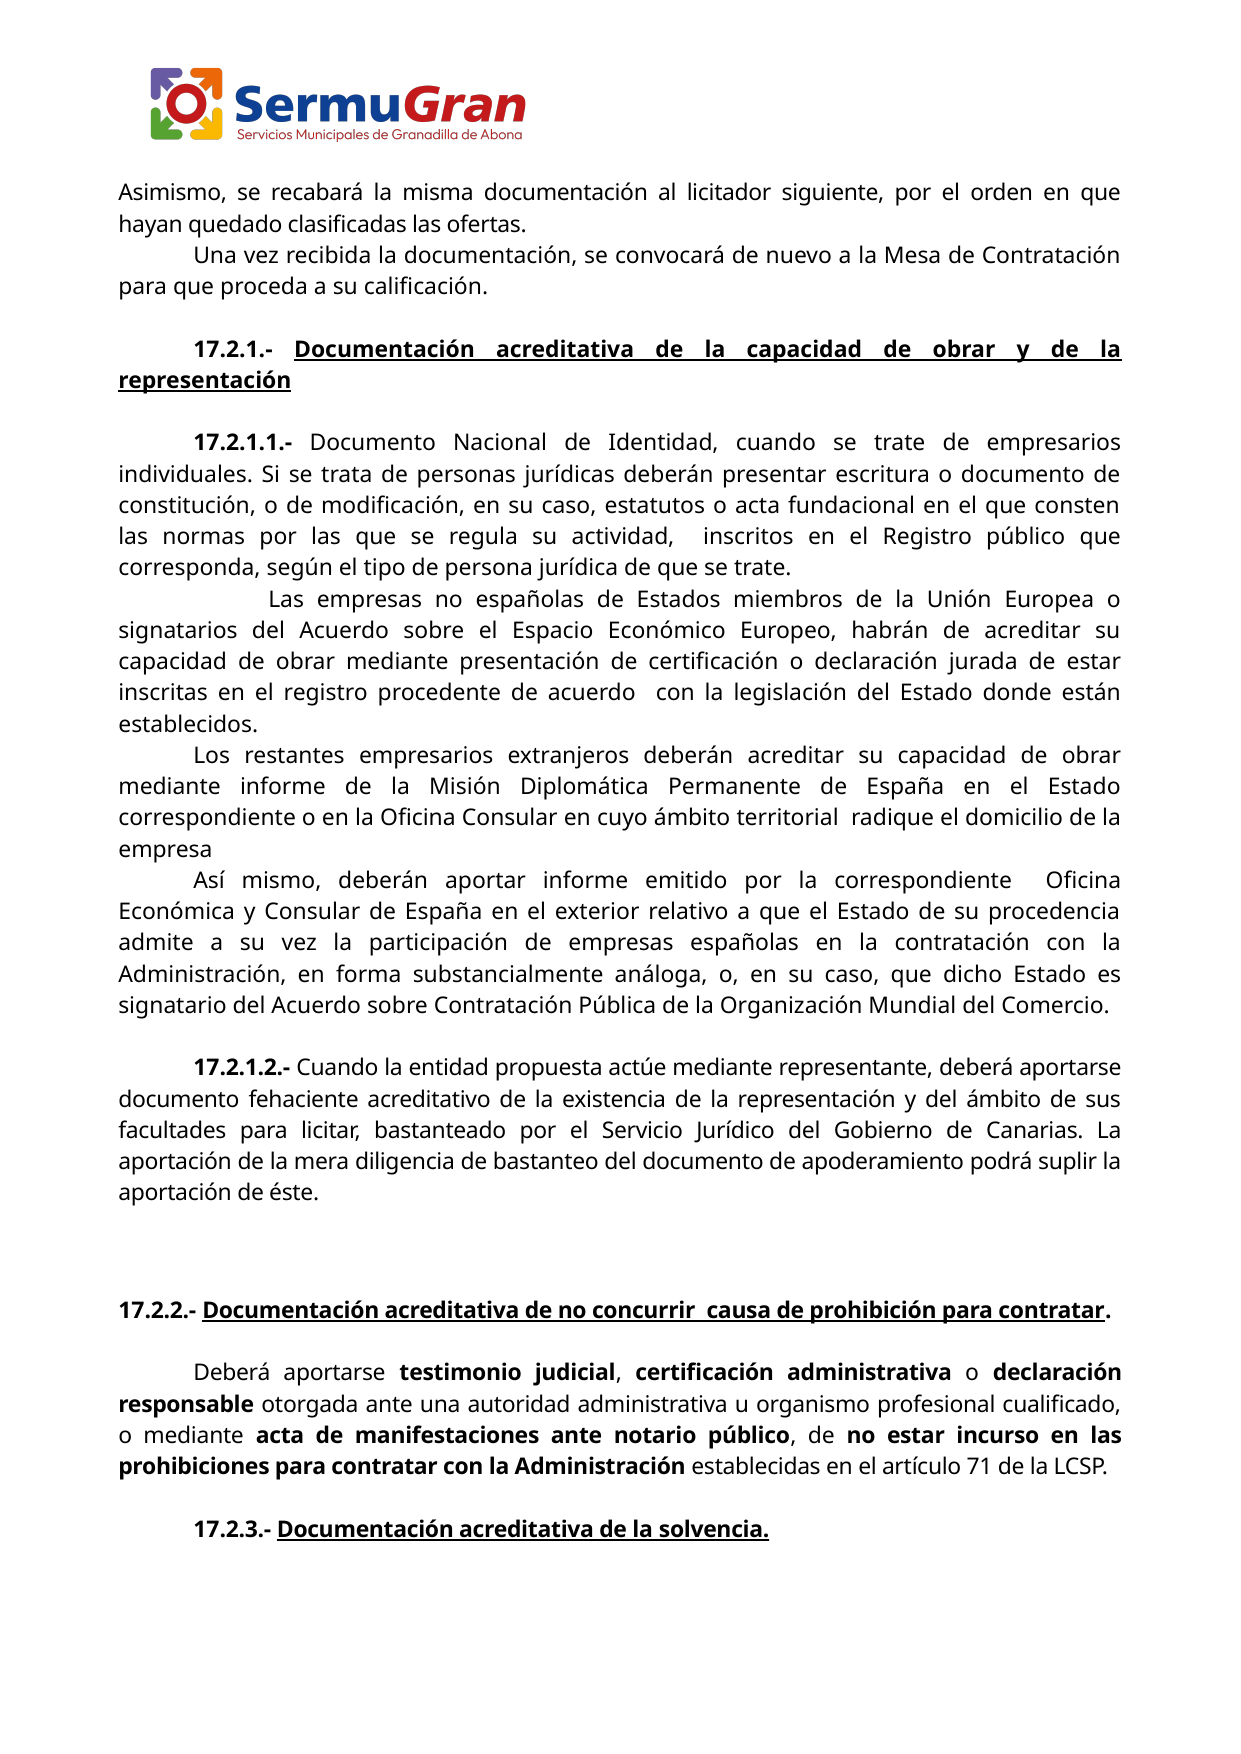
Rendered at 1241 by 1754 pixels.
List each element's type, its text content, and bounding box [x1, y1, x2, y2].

text 17.2.3.- Documentación acreditativa de la solvencia. [118, 1513, 1122, 1544]
text 17.2.1.- Documentación acreditativa de la capacidad de obrar y de la representación [118, 333, 1122, 395]
text 17.2.2.- Documentación acreditativa de no concurrir causa de prohibición para contratar. [118, 1294, 1122, 1325]
text Los restantes empresarios extranjeros deberán acreditar su capacidad de obrar mediante informe de la Misión Diplomática Permanente de España en el Estado correspondiente o en la Oficina Consular en cuyo ámbito territorial radique el domicilio de la empresa [118, 739, 1122, 864]
text Asimismo, se recabará la misma documentación al licitador siguiente, por el orden en que hayan quedado clasificadas las ofertas. [118, 176, 1122, 239]
text Las empresas no españolas de Estados miembros de la Unión Europea o signatarios del Acuerdo sobre el Espacio Económico Europeo, habrán de acreditar su capacidad de obrar mediante presentación de certificación o declaración jurada de estar inscritas en el registro procedente de acuerdo con la legislación del Estado donde están establecidos. [118, 583, 1122, 739]
text Deberá aportarse testimonio judicial, certificación administrativa o declaración responsable otorgada ante una autoridad administrativa u organismo profesional cualificado, o mediante acta de manifestaciones ante notario público, de no estar incurso en las prohibiciones para contratar con la Administración establecidas en el artículo 71 de la LCSP. [118, 1356, 1122, 1481]
text Así mismo, deberán aportar informe emitido por la correspondiente Oficina Económica y Consular de España en el exterior relativo a que el Estado de su procedencia admite a su vez la participación de empresas españolas en la contratación con la Administración, en forma substancialmente análoga, o, en su caso, que dicho Estado es signatario del Acuerdo sobre Contratación Pública de la Organización Mundial del Comercio. [118, 864, 1122, 1020]
text Una vez recibida la documentación, se convocará de nuevo a la Mesa de Contratación para que proceda a su calificación. [118, 239, 1122, 301]
picture [133, 83, 543, 123]
text 17.2.1.2.- Cuando la entidad propuesta actúe mediante representante, deberá aportarse documento fehaciente acreditativo de la existencia de la representación y del ámbito de sus facultades para licitar, bastanteado por el Servicio Jurídico del Gobierno de Canarias. La aportación de la mera diligencia de bastanteo del documento de apoderamiento podrá suplir la aportación de éste. [118, 1051, 1122, 1208]
text 17.2.1.1.- Documento Nacional de Identidad, cuando se trate de empresarios individuales. Si se trata de personas jurídicas deberán presentar escritura o documento de constitución, o de modificación, en su caso, estatutos o acta fundacional en el que consten las normas por las que se regula su actividad, inscritos en el Registro público que corresponda, según el tipo de persona jurídica de que se trate. [118, 426, 1122, 583]
